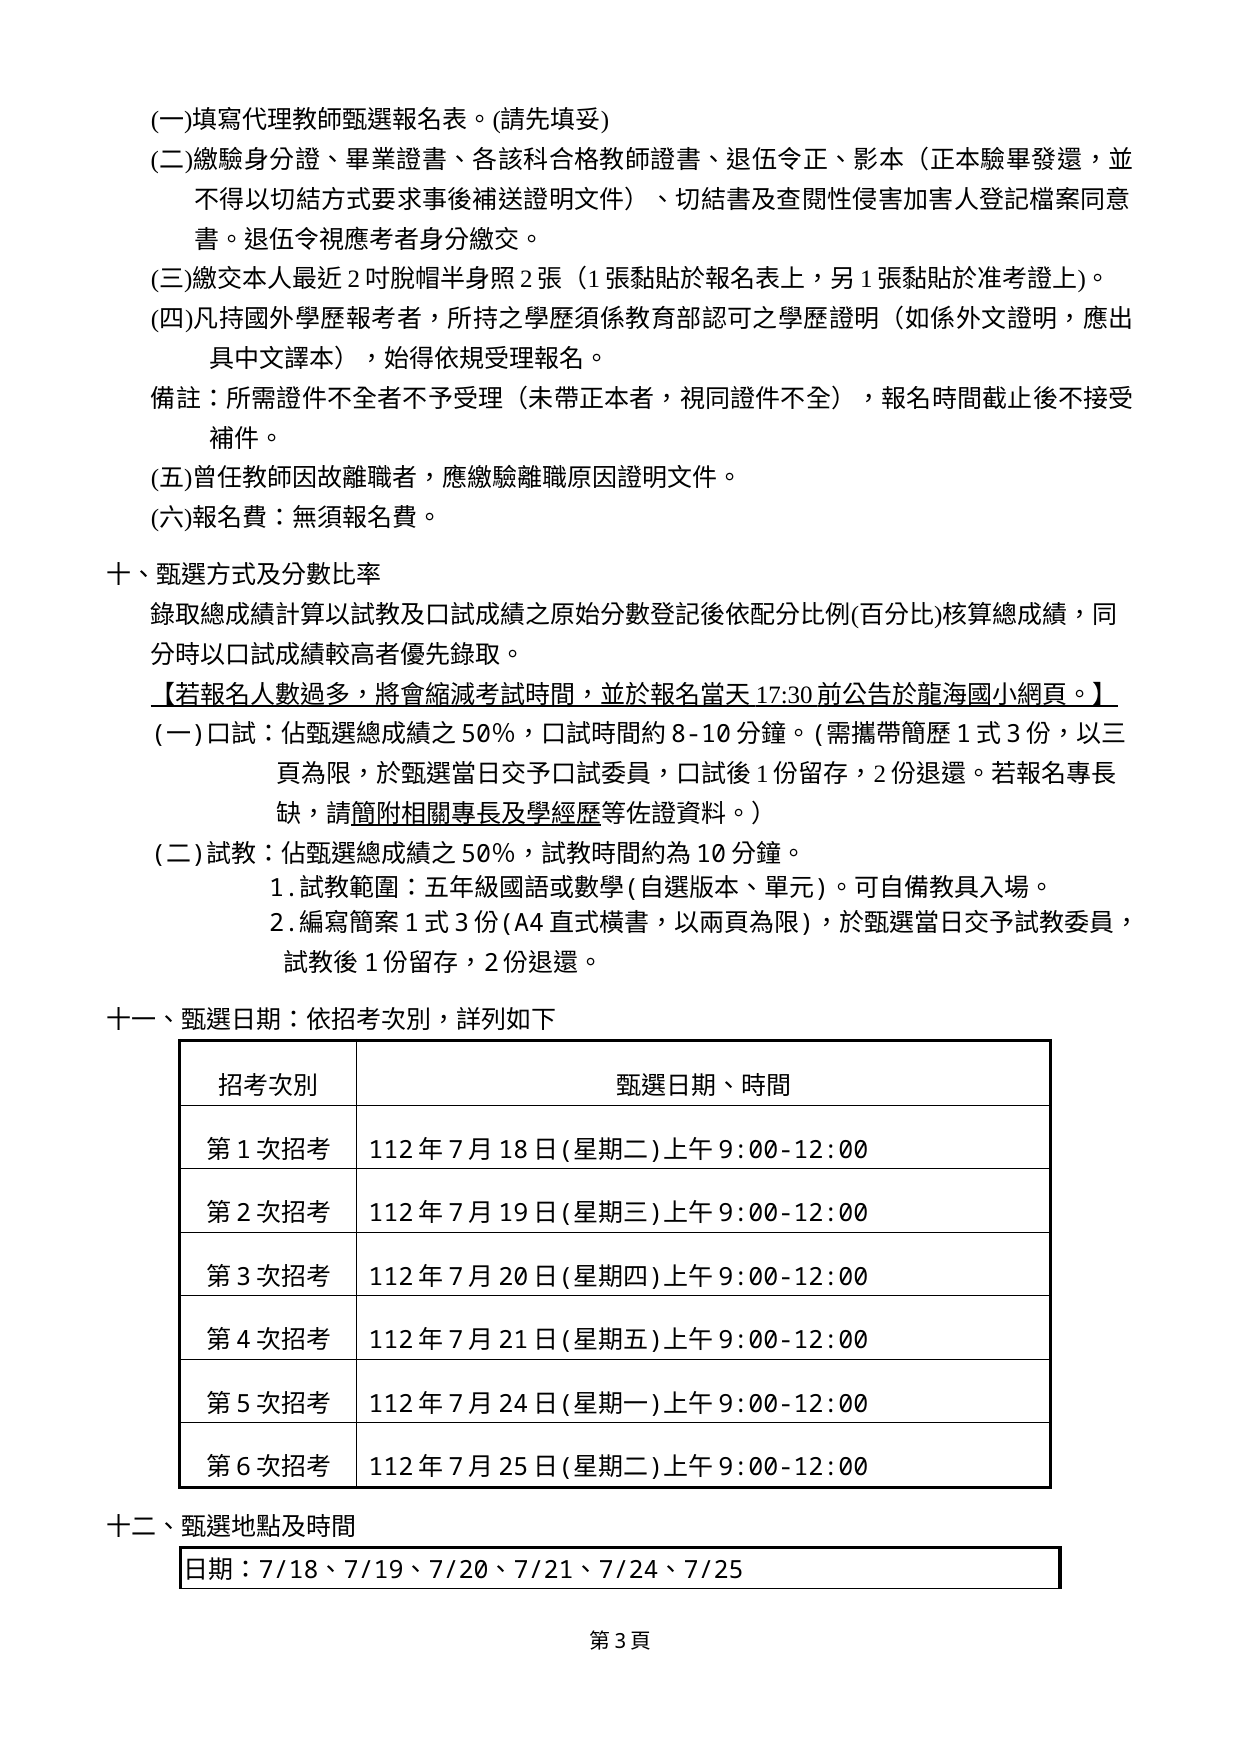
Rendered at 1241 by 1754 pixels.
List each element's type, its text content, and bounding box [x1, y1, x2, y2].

text (三)繳交本人最近2吋脫帽半身照2張（1張黏貼於報名表上，另1張黏貼於准考證上)。 [151, 259, 1134, 295]
text 2.編寫簡案1式3份(A4直式橫書，以兩頁為限)，於甄選當日交予試教委員，試教後1份留存，2份退還。 [269, 902, 1134, 978]
table_cell 112年7月20日(星期四)上午9:00-12:00 [357, 1233, 1049, 1295]
table_cell 第2次招考 [181, 1169, 356, 1232]
table_cell 112年7月19日(星期三)上午9:00-12:00 [357, 1169, 1049, 1232]
text 十二、甄選地點及時間 [106, 1506, 1134, 1542]
text (二)試教：佔甄選總成績之50％，試教時間約為10分鐘。 [151, 833, 1134, 869]
text 備註：所需證件不全者不予受理（未帶正本者，視同證件不全），報名時間截止後不接受補件。 [151, 378, 1134, 454]
text (六)報名費：無須報名費。 [151, 498, 1134, 534]
table_cell 第1次招考 [181, 1106, 356, 1168]
table_cell 第6次招考 [181, 1423, 356, 1486]
table_cell 第4次招考 [181, 1296, 356, 1359]
text (一)口試：佔甄選總成績之50％，口試時間約8-10分鐘。(需攜帶簡歷1式3份，以三頁為限，於甄選當日交予口試委員，口試後1份留存，2份退還。若報名專長缺，請簡附相關專長及學經歷等佐證資料。） [151, 714, 1134, 830]
text 十一、甄選日期：依招考次別，詳列如下 [106, 999, 1134, 1035]
text (四)凡持國外學歷報考者，所持之學歷須係教育部認可之學歷證明（如係外文證明，應出具中文譯本），始得依規受理報名。 [151, 299, 1134, 375]
text (五)曾任教師因故離職者，應繳驗離職原因證明文件。 [151, 458, 1134, 494]
table_cell 112年7月18日(星期二)上午9:00-12:00 [357, 1106, 1049, 1168]
text 【若報名人數過多，將會縮減考試時間，並於報名當天17:30前公告於龍海國小網頁。】 [151, 674, 1134, 710]
text 十、甄選方式及分數比率 [106, 555, 1134, 591]
text (二)繳驗身分證、畢業證書、各該科合格教師證書、退伍令正、影本（正本驗畢發還，並不得以切結方式要求事後補送證明文件）、切結書及查閱性侵害加害人登記檔案同意書。退伍令視應考者身分繳交。 [150, 139, 1134, 255]
text 錄取總成績計算以試教及口試成績之原始分數登記後依配分比例(百分比)核算總成績，同分時以口試成績較高者優先錄取。 [151, 594, 1134, 671]
table_cell 112年7月25日(星期二)上午9:00-12:00 [357, 1423, 1049, 1486]
table_cell 112年7月21日(星期五)上午9:00-12:00 [357, 1296, 1049, 1359]
table_cell 112年7月24日(星期一)上午9:00-12:00 [357, 1360, 1049, 1422]
table_cell 第5次招考 [181, 1360, 356, 1422]
text 1.試教範圍：五年級國語或數學(自選版本、單元)。可自備教具入場。 [269, 873, 1134, 902]
table_cell 第3次招考 [181, 1233, 356, 1295]
table_header 甄選日期、時間 [357, 1042, 1049, 1104]
table_header 日期：7/18、7/19、7/20、7/21、7/24、7/25 [182, 1549, 1058, 1588]
table_header 招考次別 [181, 1042, 356, 1104]
text (一)填寫代理教師甄選報名表。(請先填妥) [151, 100, 1134, 136]
